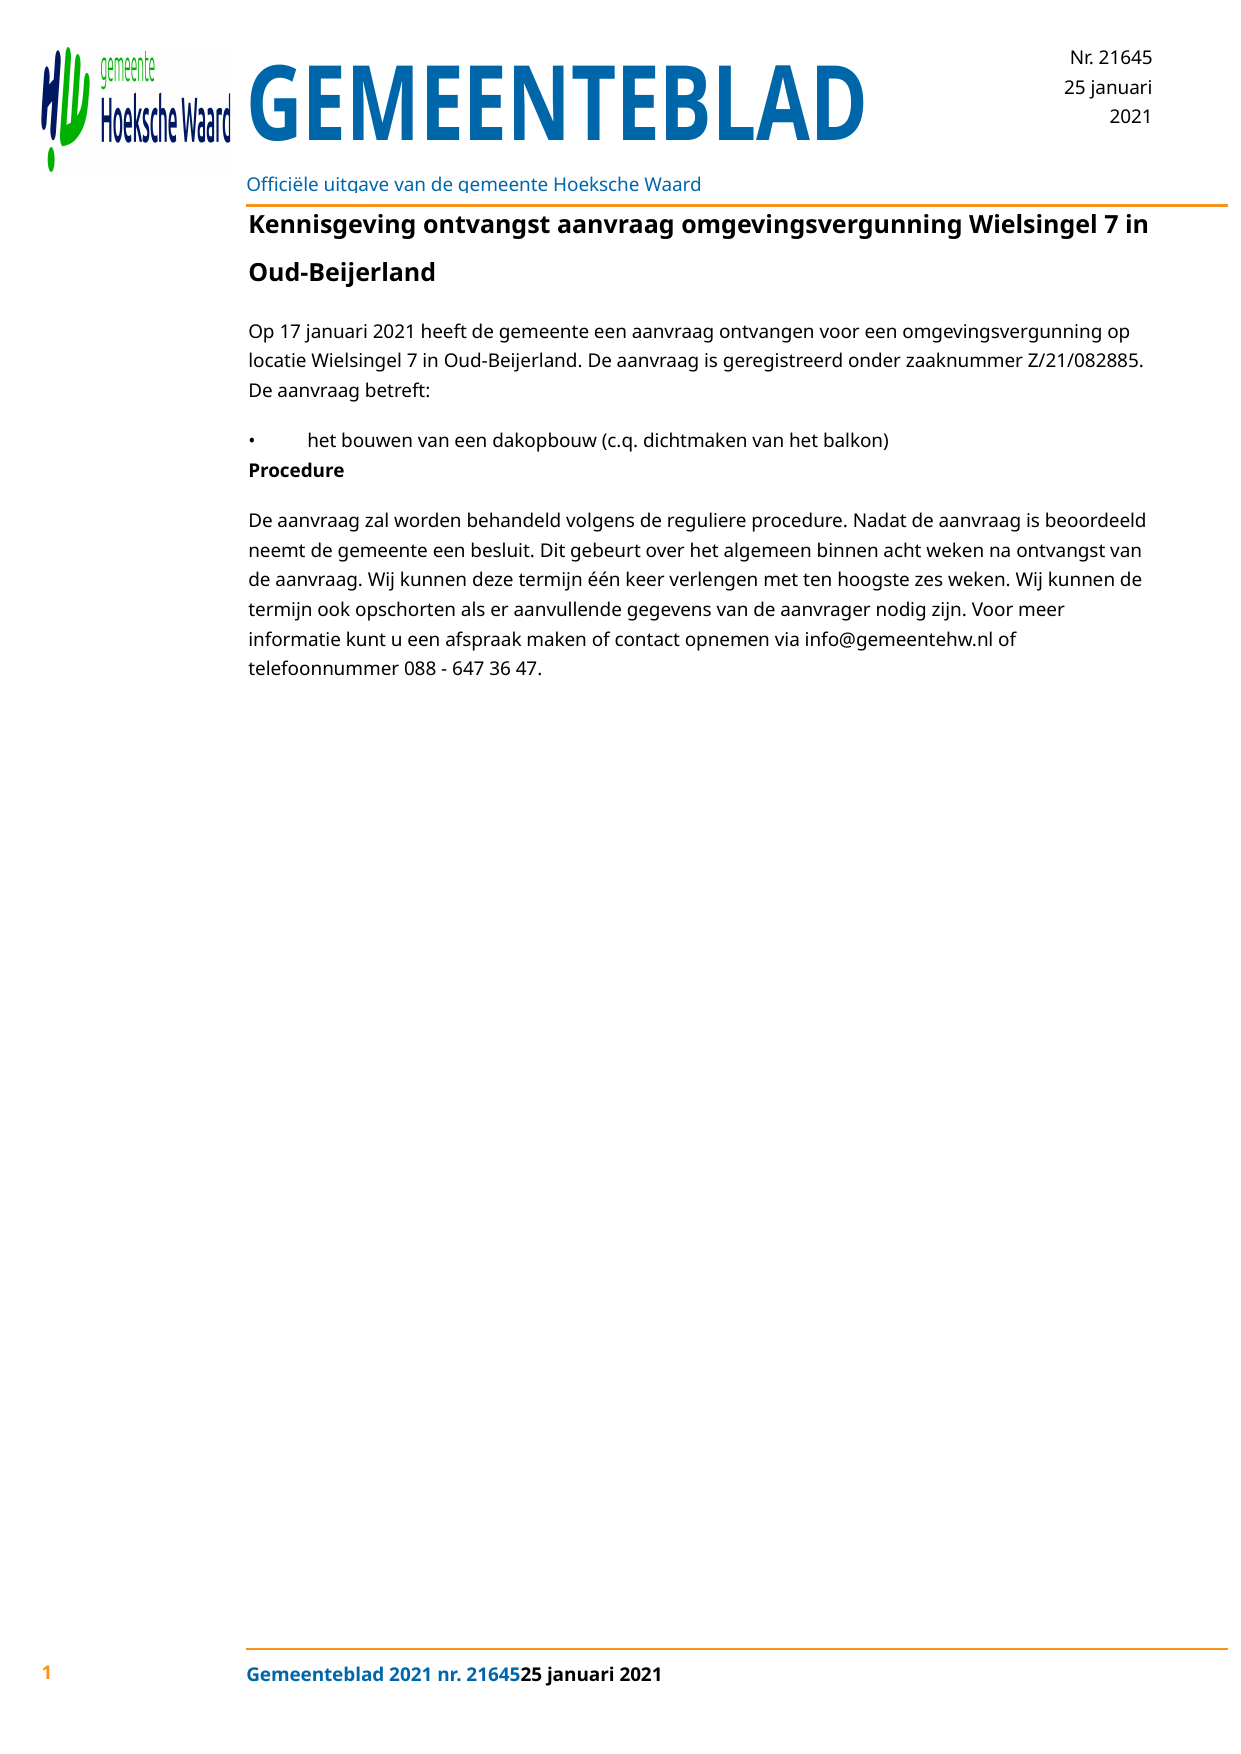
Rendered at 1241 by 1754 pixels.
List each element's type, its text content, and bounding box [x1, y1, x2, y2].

picture [41, 47, 231, 172]
text Procedure [248, 457, 1152, 483]
text Op 17 januari 2021 heeft de gemeente een aanvraag ontvangen voor een omgevingsvergunning op locatie Wielsingel 7 in Oud-Beijerland. De aanvraag is geregistreerd onder zaaknummer Z/21/082885. De aanvraag betreft: [248, 318, 1152, 403]
text De aanvraag zal worden behandeld volgens de reguliere procedure. Nadat de aanvraag is beoordeeld neemt de gemeente een besluit. Dit gebeurt over het algemeen binnen acht weken na ontvangst van de aanvraag. Wij kunnen deze termijn één keer verlengen met ten hoogste zes weken. Wij kunnen de termijn ook opschorten als er aanvullende gegevens van de aanvrager nodig zijn. Voor meer informatie kunt u een afspraak maken of contact opnemen via info@gemeentehw.nl of telefoonnummer 088 - 647 36 47. [248, 507, 1152, 681]
text Kennisgeving ontvangst aanvraag omgevingsvergunning Wielsingel 7 in Oud-Beijerland [248, 207, 1152, 288]
list het bouwen van een dakopbouw (c.q. dichtmaken van het balkon) [248, 427, 1152, 453]
